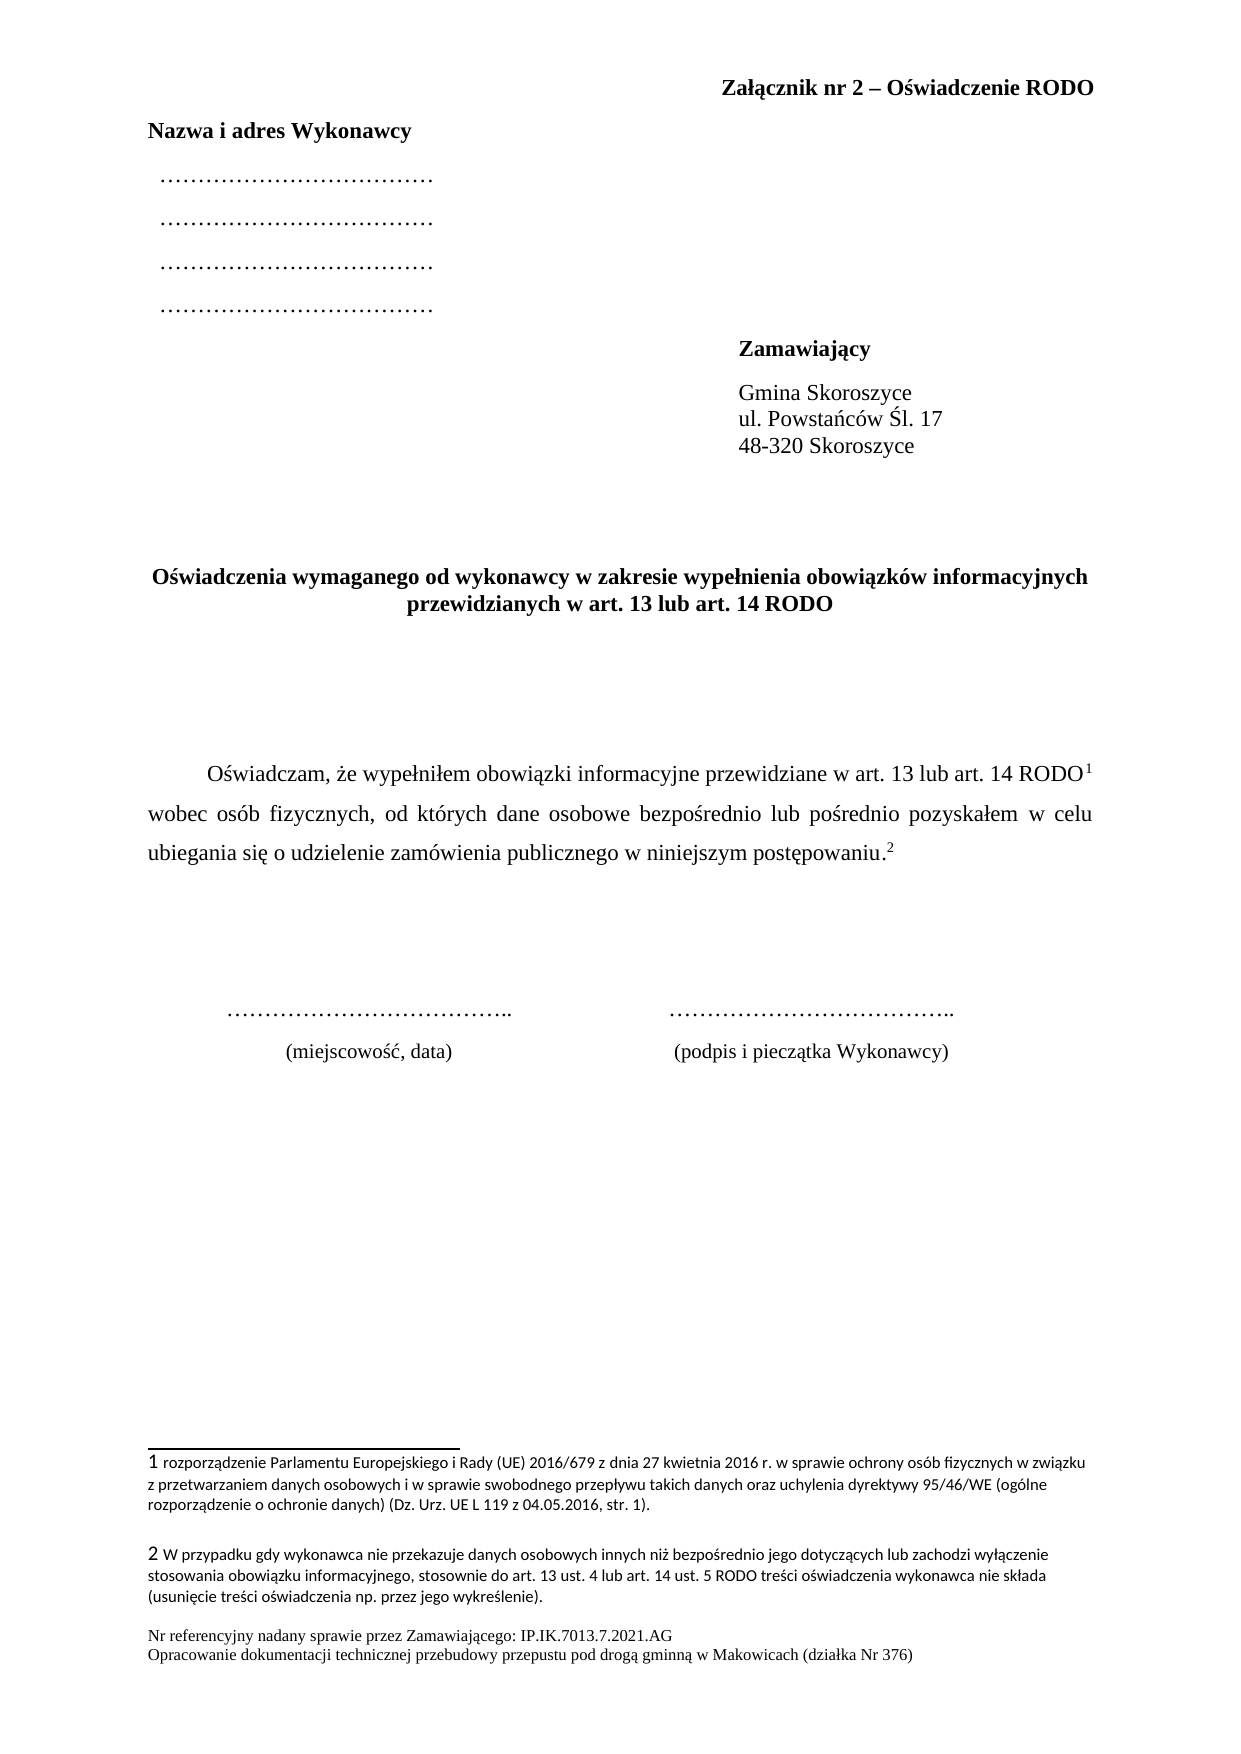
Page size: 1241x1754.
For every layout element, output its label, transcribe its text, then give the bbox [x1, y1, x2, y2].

text Oświadczenia wymaganego od wykonawcy w zakresie wypełnienia obowiązków informacyjnych przewidzianych w art. 13 lub art. 14 RODO [148, 563, 1092, 616]
table_cell ……………………………… [148, 292, 445, 335]
text Załącznik nr 2 – Oświadczenie RODO [148, 74, 1094, 100]
text ul. Powstańców Śl. 17 [148, 406, 1092, 432]
table_cell (podpis i pieczątka Wykonawcy) [590, 1039, 1032, 1080]
table_header ……………………………….. [148, 995, 590, 1039]
table_header ……………………………….. [590, 995, 1032, 1039]
text 48-320 Skoroszyce [148, 432, 1092, 459]
table_cell ……………………………… [148, 248, 445, 292]
text Oświadczam, że wypełniłem obowiązki informacyjne przewidziane w art. 13 lub art. 14 RODO wobec osób fizycznych, od których dane osobowe bezpośrednio lub pośrednio pozyskałem w celu ubiegania się o udzielenie zamówienia publicznego w niniejszym postępowaniu. [148, 760, 1092, 866]
table_cell ……………………………… [148, 205, 445, 248]
text Nazwa i adres Wykonawcy [148, 117, 1092, 144]
text rozporządzenie Parlamentu Europejskiego i Rady (UE) 2016/679 z dnia 27 kwietnia 2016 r. w sprawie ochrony osób fizycznych w związku z przetwarzaniem danych osobowych i w sprawie swobodnego przepływu takich danych oraz uchylenia dyrektywy 95/46/WE (ogólne rozporządzenie o ochronie danych) (Dz. Urz. UE L 119 z 04.05.2016, str. 1). [148, 1449, 1092, 1515]
table_cell (miejscowość, data) [148, 1039, 590, 1080]
text Zamawiający [148, 335, 1092, 361]
text Gmina Skoroszyce [148, 379, 1092, 405]
text W przypadku gdy wykonawca nie przekazuje danych osobowych innych niż bezpośrednio jego dotyczących lub zachodzi wyłączenie stosowania obowiązku informacyjnego, stosownie do art. 13 ust. 4 lub art. 14 ust. 5 RODO treści oświadczenia wykonawca nie składa (usunięcie treści oświadczenia np. przez jego wykreślenie). [148, 1540, 1092, 1606]
table_header ……………………………… [148, 161, 445, 204]
